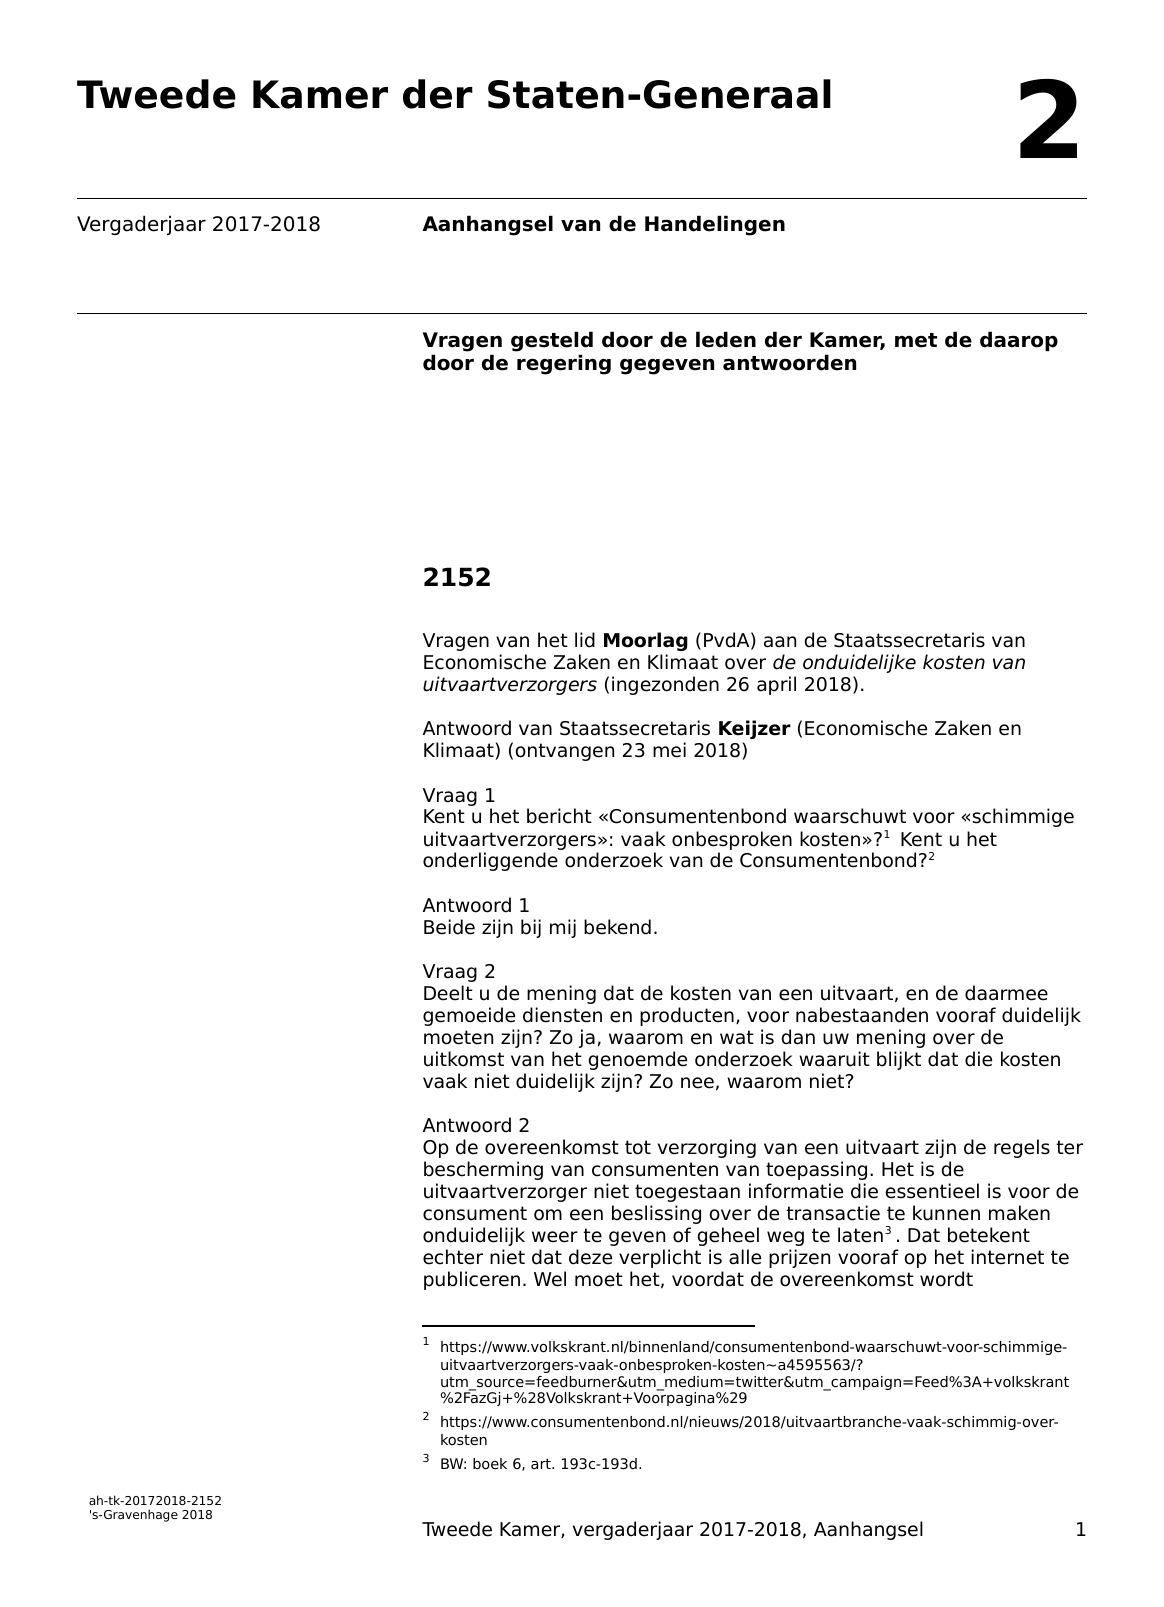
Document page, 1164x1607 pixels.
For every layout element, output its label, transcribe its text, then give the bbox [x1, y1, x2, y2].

text Vragen van het lid Moorlag (PvdA) aan de Staatssecretaris van Economische Zaken en Klimaat over de onduidelijke kosten van uitvaartverzorgers (ingezonden 26 april 2018). [422, 630, 1087, 696]
text Deelt u de mening dat de kosten van een uitvaart, en de daarmee gemoeide diensten en producten, voor nabestaanden vooraf duidelijk moeten zijn? Zo ja, waarom en wat is dan uw mening over de uitkomst van het genoemde onderzoek waaruit blijkt dat die kosten vaak niet duidelijk zijn? Zo nee, waarom niet? [422, 983, 1087, 1093]
text Antwoord 1 [422, 894, 1087, 917]
text Vraag 2 [422, 961, 1087, 983]
text Antwoord van Staatssecretaris Keijzer (Economische Zaken en Klimaat) (ontvangen 23 mei 2018) [422, 718, 1087, 762]
text Beide zijn bij mij bekend. [422, 917, 1087, 938]
text Antwoord 2 [422, 1115, 1087, 1137]
table_header Tweede Kamer der Staten-Generaal [77, 59, 886, 198]
table_cell Vergaderjaar 2017-2018 [77, 199, 422, 313]
text Op de overeenkomst tot verzorging van een uitvaart zijn de regels ter bescherming van consumenten van toepassing. Het is de uitvaartverzorger niet toegestaan informatie die essentieel is voor de consument om een beslissing over de transactie te kunnen maken onduidelijk weer te geven of geheel weg te laten. Dat betekent echter niet dat deze verplicht is alle prijzen vooraf op het internet te publiceren. Wel moet het, voordat de overeenkomst wordt [422, 1137, 1087, 1291]
text 2152 [422, 563, 1087, 592]
text https://www.volkskrant.nl/binnenland/consumentenbond-waarschuwt-voor-schimmige-uitvaartverzorgers-vaak-onbesproken-kosten~a4595563/?utm_source=feedburner&utm_medium=twitter&utm_campaign=Feed%3A+volkskrant%2FazGj+%28Volkskrant+Voorpagina%29 [422, 1335, 1087, 1407]
text Kent u het bericht «Consumentenbond waarschuwt voor «schimmige uitvaartverzorgers»: vaak onbesproken kosten»? Kent u het onderliggende onderzoek van de Consumentenbond? [422, 806, 1087, 872]
text ah-tk-20172018-2152 [88, 1494, 323, 1508]
text BW: boek 6, art. 193c-193d. [422, 1452, 1087, 1474]
table_cell [77, 314, 422, 375]
table_cell Vragen gesteld door de leden der Kamer, met de daarop door de regering gegeven antwoorden [422, 314, 1087, 375]
text 's-Gravenhage 2018 [88, 1508, 323, 1522]
text https://www.consumentenbond.nl/nieuws/2018/uitvaartbranche-vaak-schimmig-over-kosten [422, 1410, 1087, 1449]
table_header 2 [886, 59, 1087, 198]
text Vraag 1 [422, 784, 1087, 806]
table_cell Aanhangsel van de Handelingen [422, 199, 1087, 313]
